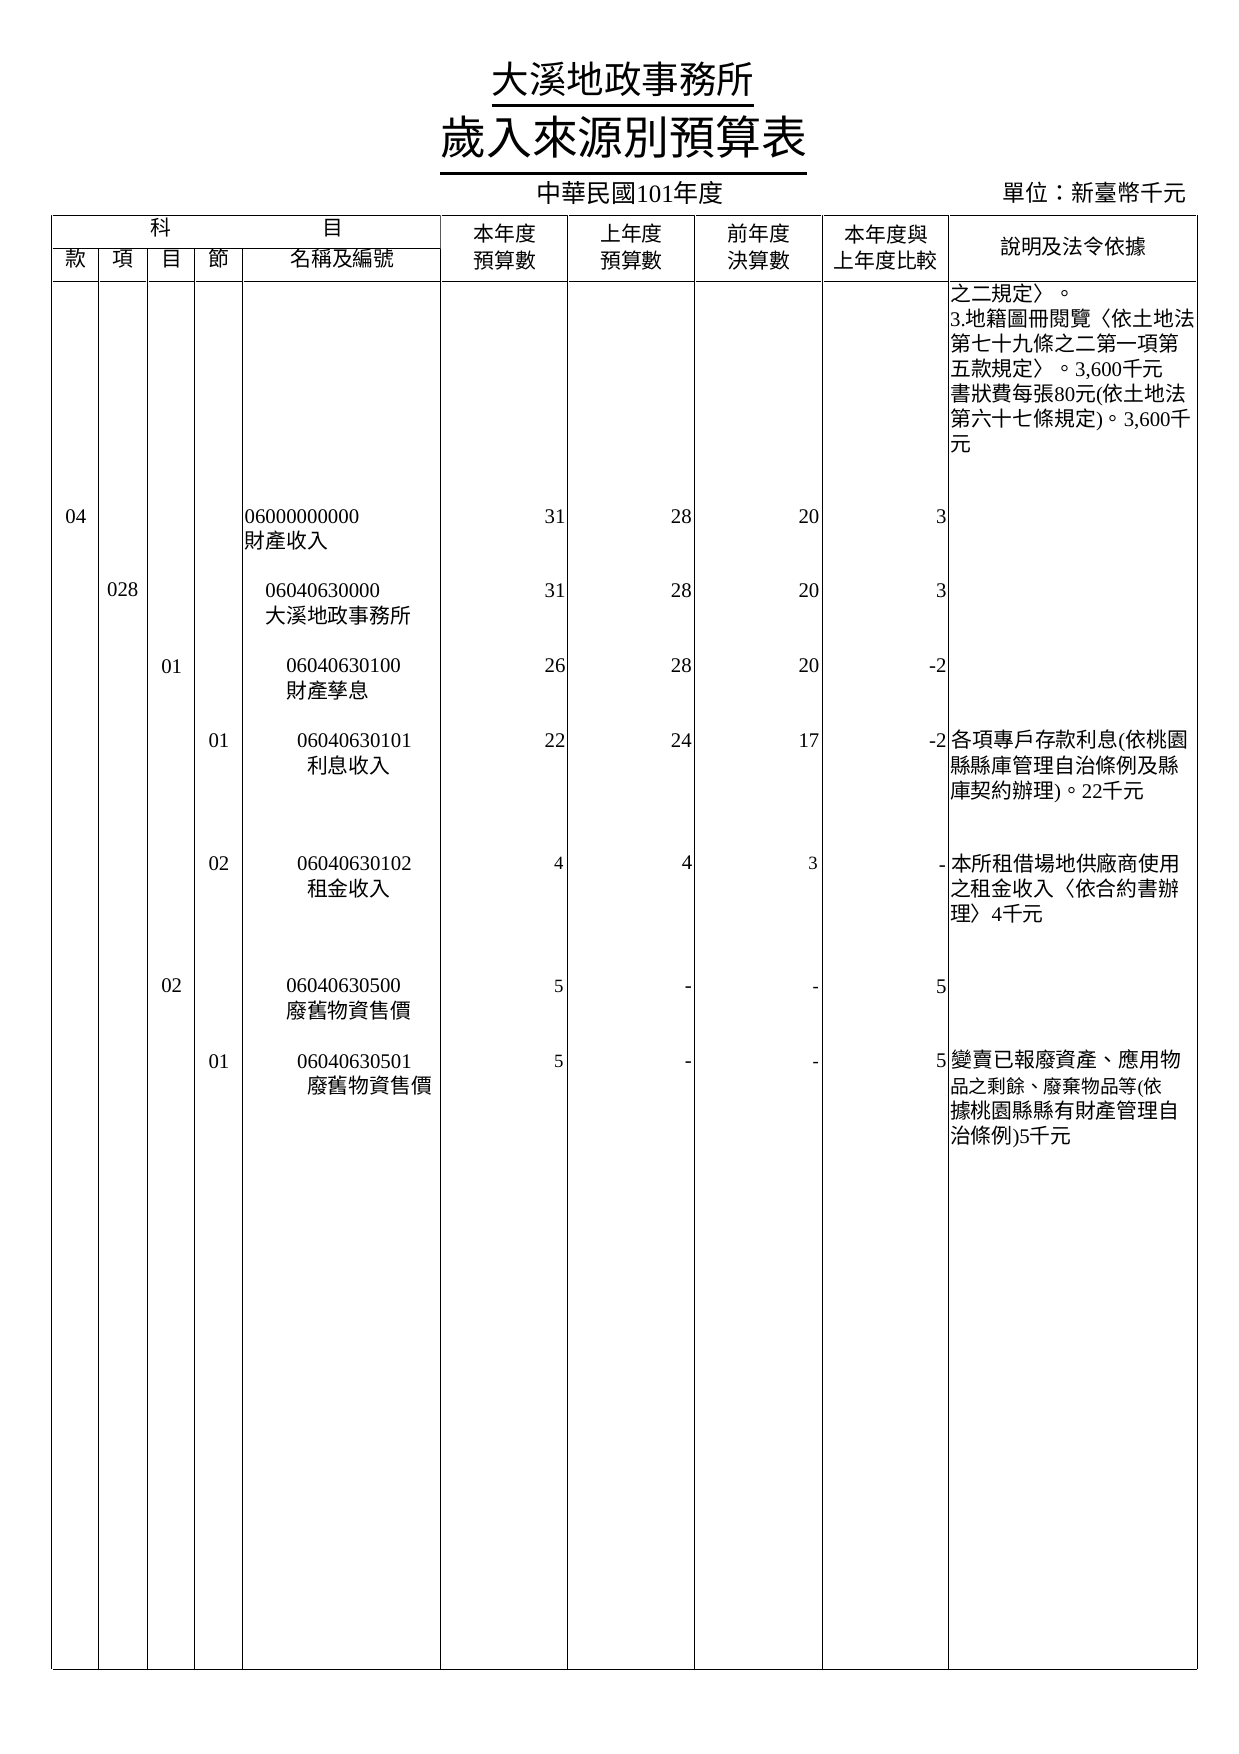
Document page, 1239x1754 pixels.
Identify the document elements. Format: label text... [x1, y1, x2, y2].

text [1198, 723, 1229, 753]
text [823, 648, 929, 678]
text [823, 842, 929, 877]
text -2 [929, 648, 948, 678]
text [695, 648, 798, 678]
text [1198, 1043, 1229, 1074]
text [441, 1074, 544, 1099]
text 大溪地政事務所 [244, 603, 440, 628]
text [568, 501, 671, 529]
text 4 [682, 842, 694, 877]
text 預算數 [568, 248, 694, 273]
text 02 [161, 967, 194, 999]
text 3 [936, 573, 948, 603]
text 廢舊物資售價 [244, 1074, 440, 1099]
text [441, 877, 544, 902]
text 目 [148, 249, 194, 273]
text 28 [671, 573, 694, 603]
text [949, 971, 1197, 999]
text 04 [65, 501, 98, 529]
text 品之剩餘、廢棄物品等(依 [950, 1074, 1197, 1099]
text [441, 1046, 544, 1074]
text [441, 501, 544, 529]
text [568, 966, 671, 999]
text 單位：新臺幣千元 [1196, 175, 1229, 208]
text [441, 651, 544, 678]
text 20 [798, 648, 822, 678]
text - [812, 966, 822, 999]
text [1198, 877, 1229, 902]
text 01 [208, 1046, 242, 1074]
text [823, 723, 929, 753]
text 元 [950, 432, 1197, 457]
text [568, 648, 671, 678]
text [1198, 283, 1229, 307]
text [99, 501, 107, 529]
text [1198, 332, 1229, 357]
text 3 [936, 501, 948, 529]
text [949, 648, 1197, 678]
text [938, 848, 948, 877]
text [1198, 648, 1229, 678]
text 上年度 [568, 216, 694, 248]
text - 本所租借場地供廠商使用 [949, 848, 1197, 877]
text 06040630501 [243, 1046, 440, 1074]
text [1198, 407, 1229, 432]
text [441, 576, 544, 603]
text [1198, 432, 1229, 457]
text 節 [195, 249, 242, 273]
text [823, 248, 833, 273]
text [1198, 1124, 1229, 1149]
text [949, 573, 1197, 603]
text [568, 1043, 671, 1074]
text 5 [936, 1043, 948, 1074]
text 據桃園縣縣有財產管理自 [950, 1099, 1197, 1124]
text 書狀費每張80元(依土地法 [950, 382, 1197, 407]
text 說明及法令依據 [1000, 230, 1197, 261]
text [1198, 357, 1229, 382]
text 庫契約辦理)。22千元 [950, 778, 1197, 803]
text [1198, 753, 1229, 778]
text 名稱及編號 [243, 249, 440, 273]
text 縣縣庫管理自治條例及縣 [950, 753, 1197, 778]
text 財產收入 [244, 529, 440, 554]
text 本年度與 [844, 219, 948, 248]
text 財產孳息 [244, 678, 440, 703]
text [1198, 382, 1229, 407]
text 廢舊物資售價 [244, 999, 440, 1024]
text - [812, 1043, 822, 1074]
text 01 [208, 726, 242, 753]
text [148, 567, 161, 603]
text - [695, 1043, 798, 1074]
text 前年度 [695, 216, 822, 248]
text - [695, 966, 798, 999]
text [441, 968, 544, 999]
text [441, 999, 544, 1024]
text 之租金收入〈依合約書辦 [950, 877, 1197, 902]
text 第七十九條之二第一項第 [950, 332, 1197, 357]
text 本年度 [473, 216, 567, 248]
text 06040630102 [243, 845, 440, 877]
text [1198, 1074, 1229, 1099]
text 20 [798, 573, 822, 603]
text [695, 573, 798, 603]
text [1198, 307, 1229, 332]
text 028 [107, 567, 147, 603]
text 26 [544, 648, 567, 678]
text [441, 529, 544, 554]
text [823, 573, 929, 603]
text 理〉4千元 [950, 902, 1197, 927]
text [568, 842, 671, 877]
text 租金收入 [244, 877, 440, 902]
text - [823, 1043, 929, 1074]
text 24 [671, 723, 694, 753]
text [1198, 971, 1229, 999]
text [1198, 1099, 1229, 1124]
text [441, 678, 544, 703]
text 利息收入 [244, 753, 440, 778]
text 項 [99, 249, 147, 273]
text 預算數 [473, 248, 567, 273]
text [695, 501, 798, 529]
text [441, 845, 544, 877]
text 款 [65, 249, 98, 273]
text [195, 967, 208, 999]
text [1198, 573, 1229, 603]
text [949, 501, 1197, 529]
text [695, 842, 798, 877]
text [1198, 230, 1229, 261]
text [1198, 902, 1229, 927]
text [823, 501, 929, 529]
text 4 [554, 842, 567, 877]
text 之二規定〉。 [950, 283, 1197, 307]
text 五款規定〉。3,600千元 [950, 357, 1197, 382]
text 5 [936, 971, 948, 999]
text 06040630100 [244, 651, 440, 678]
text -2 [929, 723, 948, 753]
text [441, 753, 544, 778]
text 17 [798, 723, 822, 753]
text [1198, 501, 1229, 529]
text [441, 726, 544, 753]
text 31 [544, 573, 567, 603]
text 第六十七條規定)。3,600千 [950, 407, 1197, 432]
text [695, 723, 798, 753]
text - [823, 966, 929, 999]
text [1198, 778, 1229, 803]
text 06040630101 [243, 726, 440, 753]
text 28 [671, 501, 694, 529]
text 上年度比較 [833, 248, 948, 273]
text 變賣已報廢資產、應用物 [949, 1043, 1197, 1074]
text 06000000000 [244, 501, 440, 529]
text 決算數 [695, 248, 822, 273]
text [823, 216, 833, 248]
text 20 [798, 501, 822, 529]
text 06040630000 [244, 576, 440, 603]
text [568, 723, 671, 753]
text 01 [161, 656, 194, 678]
text [441, 603, 544, 628]
text 治條例)5千元 [950, 1124, 1197, 1149]
text 02 [208, 845, 242, 877]
text [568, 573, 671, 603]
text 5 [554, 966, 567, 999]
text 各項專戶存款利息(依桃園 [949, 723, 1197, 753]
text [1198, 848, 1229, 877]
text 3 [808, 842, 822, 877]
text 22 [544, 723, 567, 753]
text - [684, 966, 694, 999]
text 06040630500 [244, 968, 440, 999]
text [195, 656, 208, 678]
text 3.地籍圖冊閱覽〈依土地法 [950, 307, 1197, 332]
text 31 [544, 501, 567, 529]
text - [684, 1043, 694, 1074]
text 28 [671, 648, 694, 678]
text 5 [554, 1043, 567, 1074]
